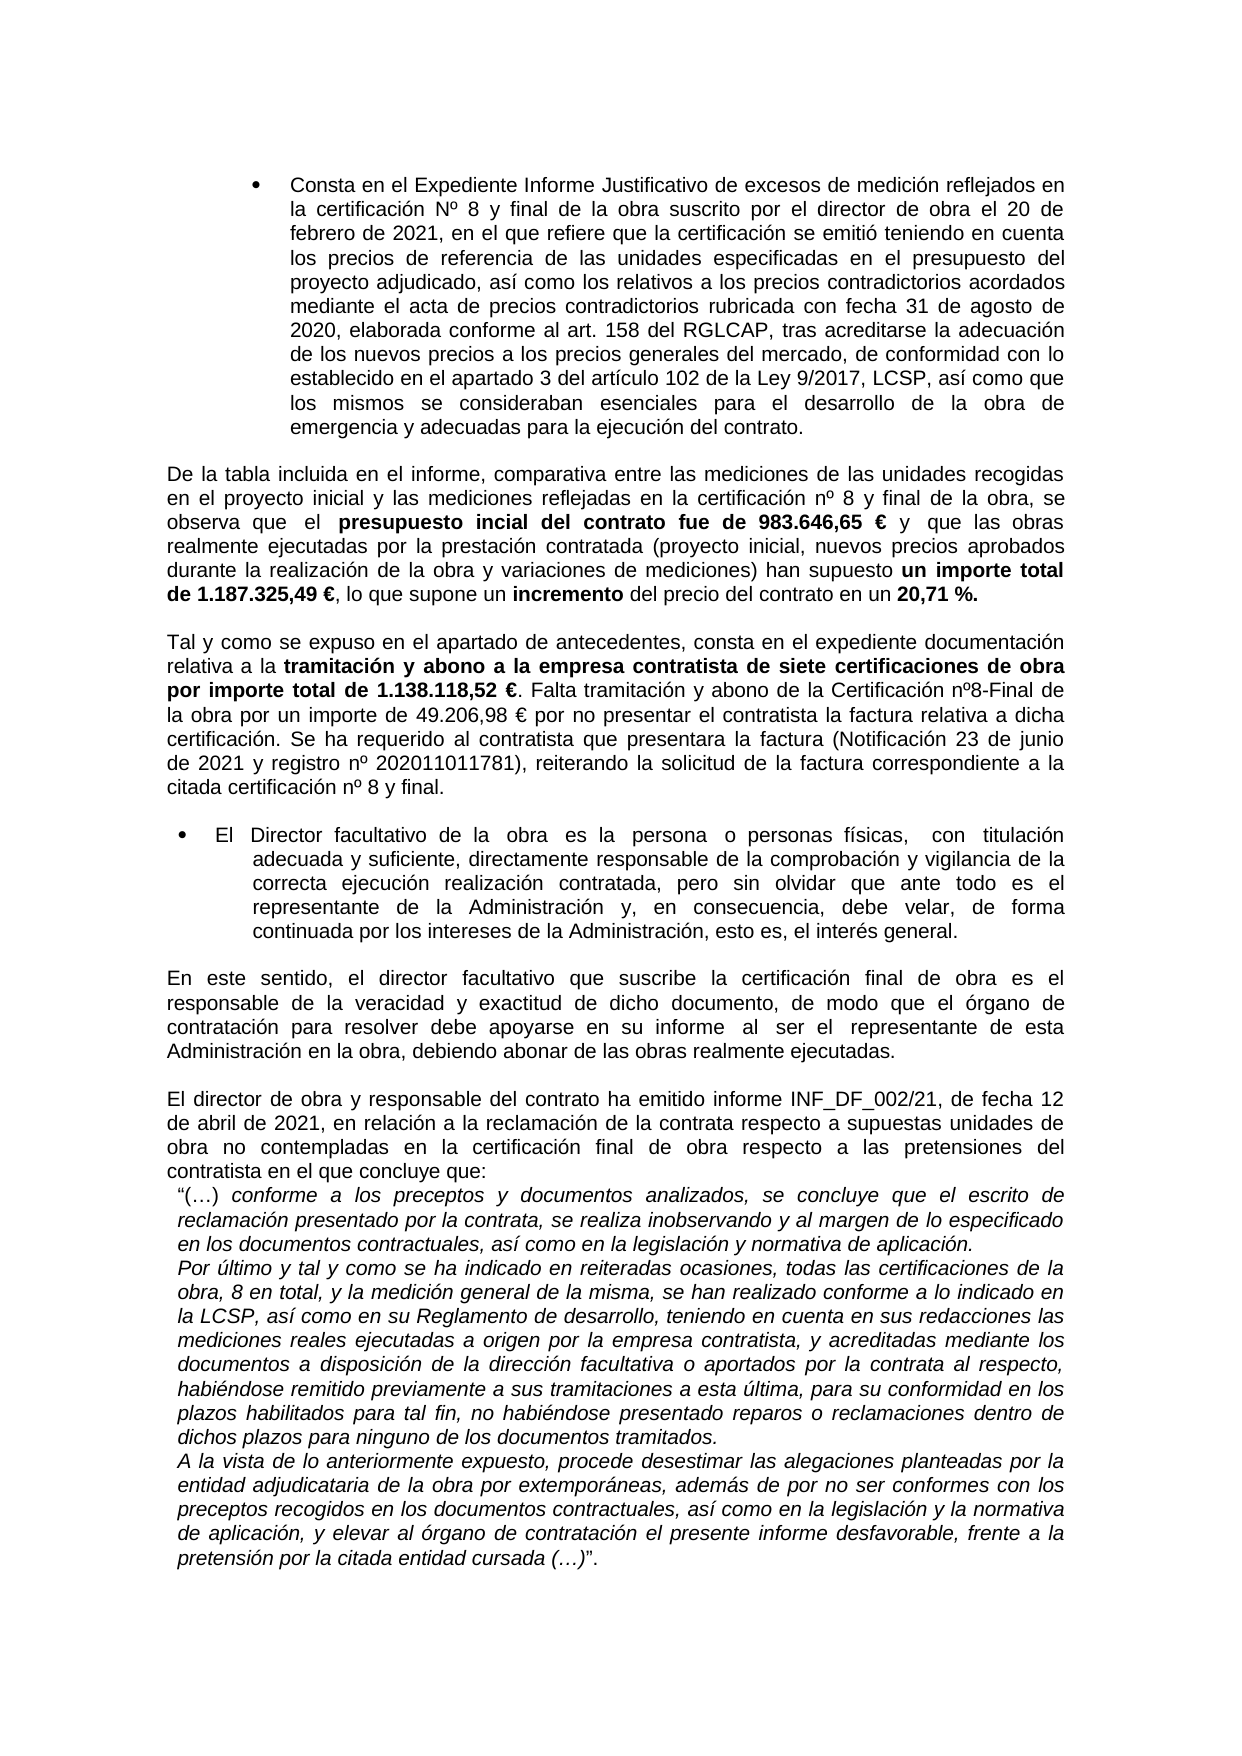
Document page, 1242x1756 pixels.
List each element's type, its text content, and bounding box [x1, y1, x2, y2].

text A la vista de lo anteriormente expuesto, procede desestimar las alegaciones planteadas por la entidad adjudicataria de la obra por extemporáneas, además de por no ser conformes con los preceptos recogidos en los documentos contractuales, así como en la legislación y la normativa de aplicación, y elevar al órgano de contratación el presente informe desfavorable, frente a la pretensión por la citada entidad cursada (…)”. [177, 1449, 1065, 1569]
text Tal y como se expuso en el apartado de antecedentes, consta en el expediente documentación relativa a la tramitación y abono a la empresa contratista de siete certificaciones de obra por importe total de 1.138.118,52 €. Falta tramitación y abono de la Certificación nº8-Final de la obra por un importe de 49.206,98 € por no presentar el contratista la factura relativa a dicha certificación. Se ha requerido al contratista que presentara la factura (Notificación 23 de junio de 2021 y registro nº 202011011781), reiterando la solicitud de la factura correspondiente a la citada certificación nº 8 y final. [167, 630, 1065, 799]
text De la tabla incluida en el informe, comparativa entre las mediciones de las unidades recogidas en el proyecto inicial y las mediciones reflejadas en la certificación nº 8 y final de la obra, se observa que el presupuesto incial del contrato fue de 983.646,65 € y que las obras realmente ejecutadas por la prestación contratada (proyecto inicial, nuevos precios aprobados durante la realización de la obra y variaciones de mediciones) han supuesto un importe total de 1.187.325,49 €, lo que supone un incremento del precio del contrato en un 20,71 %. [167, 462, 1065, 606]
text En este sentido, el director facultativo que suscribe la certificación final de obra es el responsable de la veracidad y exactitud de dicho documento, de modo que el órgano de contratación para resolver debe apoyarse en su informe al ser el representante de esta Administración en la obra, debiendo abonar de las obras realmente ejecutadas. [167, 966, 1065, 1063]
text “(…) conforme a los preceptos y documentos analizados, se concluye que el escrito de reclamación presentado por la contrata, se realiza inobservando y al margen de lo especificado en los documentos contractuales, así como en la legislación y normativa de aplicación. [177, 1183, 1064, 1256]
list Consta en el Expediente Informe Justificativo de excesos de medición reflejados en la certificación Nº 8 y final de la obra suscrito por el director de obra el 20 de febrero de 2021, en el que refiere que la certificación se emitió teniendo en cuenta los precios de referencia de las unidades especificadas en el presupuesto del proyecto adjudicado, así como los relativos a los precios contradictorios acordados mediante el acta de precios contradictorios rubricada con fecha 31 de agosto de 2020, elaborada conforme al art. 158 del RGLCAP, tras acreditarse la adecuación de los nuevos precios a los precios generales del mercado, de conformidad con lo establecido en el apartado 3 del artículo 102 de la Ley 9/2017, LCSP, así como que los mismos se consideraban esenciales para el desarrollo de la obra de emergencia y adecuadas para la ejecución del contrato. [252, 173, 1065, 438]
list El Director facultativo de la obra es la persona o personas físicas, con titulación adecuada y suficiente, directamente responsable de la comprobación y vigilancia de la correcta ejecución realización contratada, pero sin olvidar que ante todo es el representante de la Administración y, en consecuencia, debe velar, de forma continuada por los intereses de la Administración, esto es, el interés general. [178, 823, 1065, 943]
text El director de obra y responsable del contrato ha emitido informe INF_DF_002/21, de fecha 12 de abril de 2021, en relación a la reclamación de la contrata respecto a supuestas unidades de obra no contempladas en la certificación final de obra respecto a las pretensiones del contratista en el que concluye que: [167, 1087, 1064, 1183]
text Por último y tal y como se ha indicado en reiteradas ocasiones, todas las certificaciones de la obra, 8 en total, y la medición general de la misma, se han realizado conforme a lo indicado en la LCSP, así como en su Reglamento de desarrollo, teniendo en cuenta en sus redacciones las mediciones reales ejecutadas a origen por la empresa contratista, y acreditadas mediante los documentos a disposición de la dirección facultativa o aportados por la contrata al respecto, habiéndose remitido previamente a sus tramitaciones a esta última, para su conformidad en los plazos habilitados para tal fin, no habiéndose presentado reparos o reclamaciones dentro de dichos plazos para ninguno de los documentos tramitados. [177, 1256, 1064, 1449]
